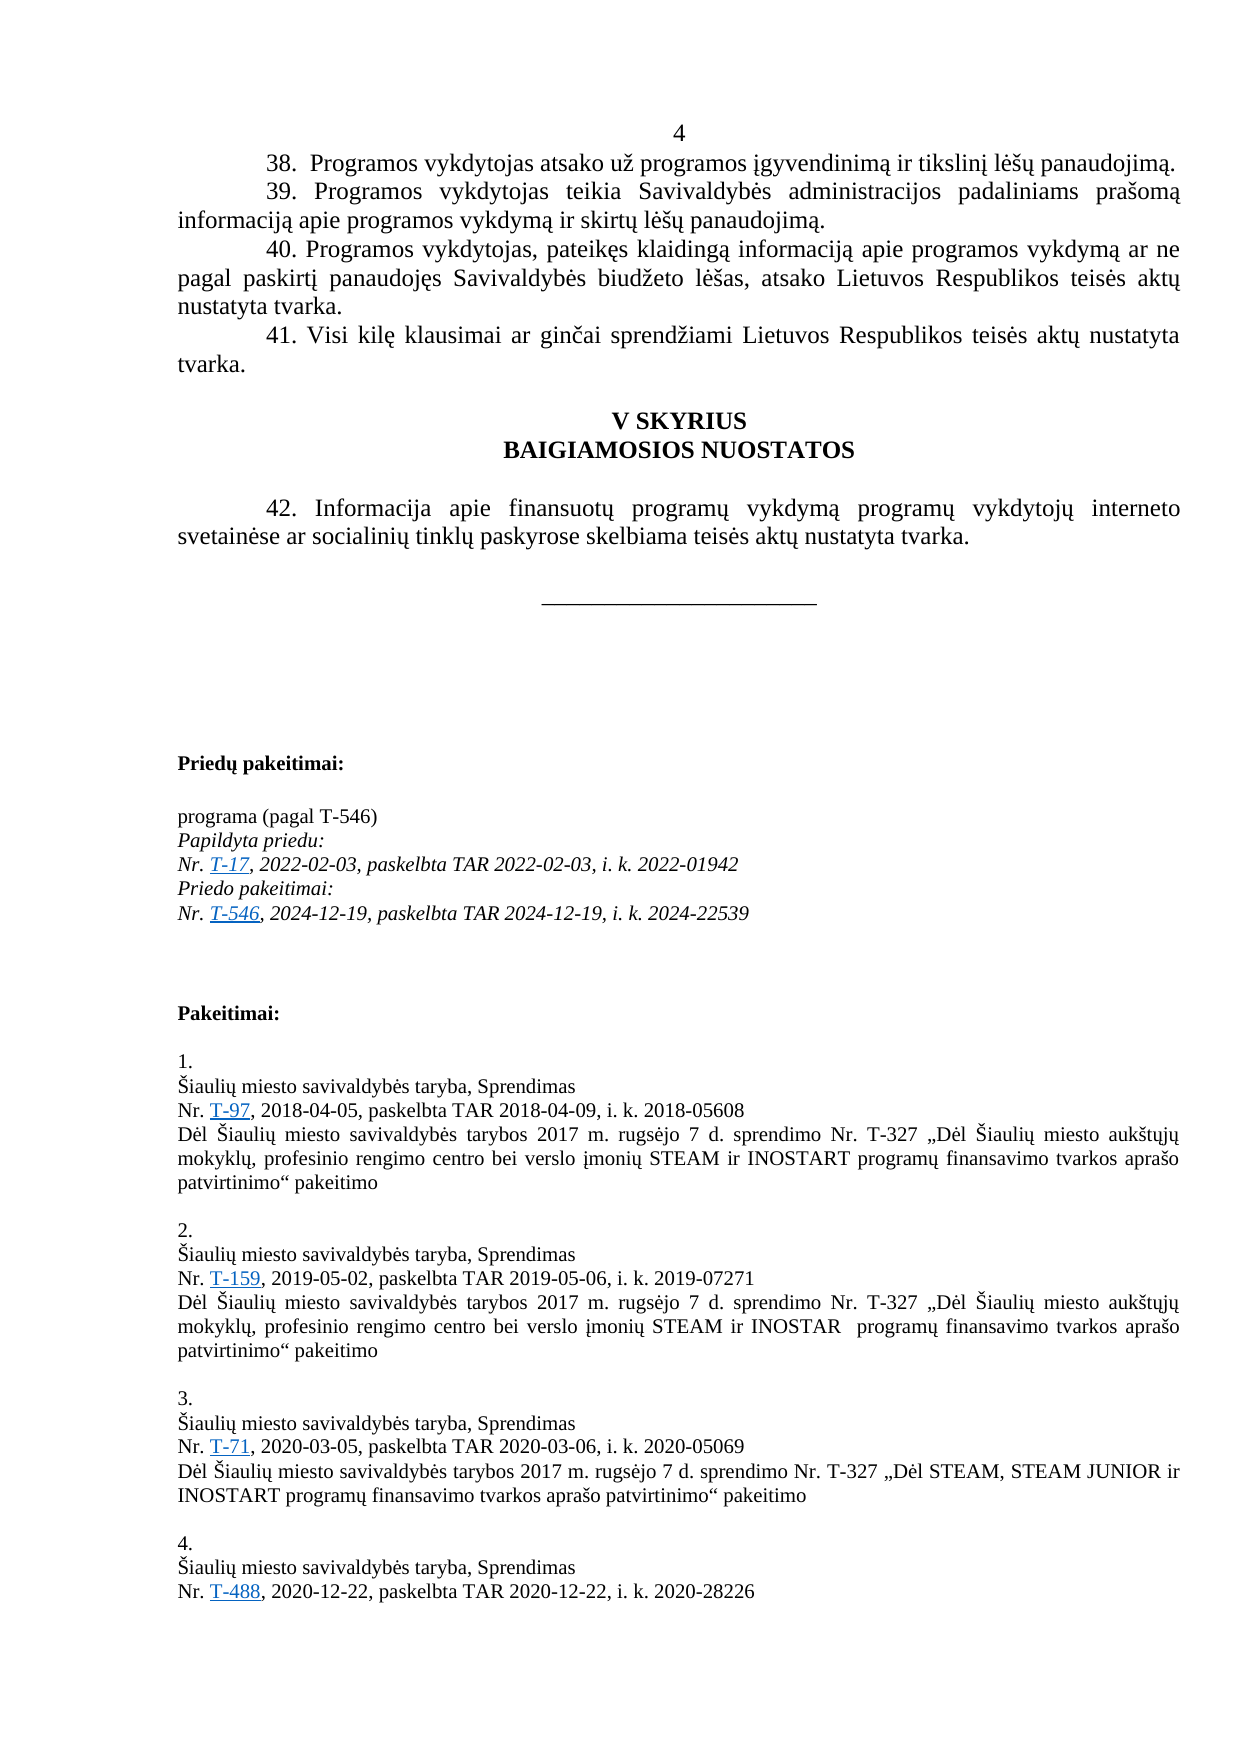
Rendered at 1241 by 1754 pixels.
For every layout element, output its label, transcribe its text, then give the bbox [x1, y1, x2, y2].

text Nr. T-546, 2024-12-19, paskelbta TAR 2024-12-19, i. k. 2024-22539 [177, 900, 1181, 924]
text Šiaulių miesto savivaldybės taryba, Sprendimas [177, 1242, 1181, 1266]
text Dėl Šiaulių miesto savivaldybės tarybos 2017 m. rugsėjo 7 d. sprendimo Nr. T-327 „Dėl STEAM, STEAM JUNIOR ir INOSTART programų finansavimo tvarkos aprašo patvirtinimo“ pakeitimo [177, 1458, 1181, 1507]
text 40. Programos vykdytojas, pateikęs klaidingą informaciją apie programos vykdymą ar ne pagal paskirtį panaudojęs Savivaldybės biudžeto lėšas, atsako Lietuvos Respublikos teisės aktų nustatyta tvarka. [177, 234, 1181, 320]
text 1. [177, 1049, 1181, 1073]
text Dėl Šiaulių miesto savivaldybės tarybos 2017 m. rugsėjo 7 d. sprendimo Nr. T-327 „Dėl Šiaulių miesto aukštųjų mokyklų, profesinio rengimo centro bei verslo įmonių STEAM ir INOSTART programų finansavimo tvarkos aprašo patvirtinimo“ pakeitimo [177, 1122, 1181, 1194]
text Dėl Šiaulių miesto savivaldybės tarybos 2017 m. rugsėjo 7 d. sprendimo Nr. T-327 „Dėl Šiaulių miesto aukštųjų mokyklų, profesinio rengimo centro bei verslo įmonių STEAM ir INOSTAR programų finansavimo tvarkos aprašo patvirtinimo“ pakeitimo [177, 1290, 1181, 1362]
text Nr. T-488, 2020-12-22, paskelbta TAR 2020-12-22, i. k. 2020-28226 [177, 1579, 1181, 1603]
text 4. [177, 1531, 1181, 1555]
text Pakeitimai: [177, 1001, 1181, 1025]
text 3. [177, 1386, 1181, 1410]
text ______________________ [177, 579, 1181, 608]
text 2. [177, 1218, 1181, 1242]
text 41. Visi kilę klausimai ar ginčai sprendžiami Lietuvos Respublikos teisės aktų nustatyta tvarka. [177, 320, 1181, 378]
text programa (pagal T-546) [177, 804, 1181, 828]
text 42. Informacija apie finansuotų programų vykdymą programų vykdytojų interneto svetainėse ar socialinių tinklų paskyrose skelbiama teisės aktų nustatyta tvarka. [177, 493, 1181, 550]
text Nr. T-159, 2019-05-02, paskelbta TAR 2019-05-06, i. k. 2019-07271 [177, 1266, 1181, 1290]
text Šiaulių miesto savivaldybės taryba, Sprendimas [177, 1555, 1181, 1579]
text BAIGIAMOSIOS NUOSTATOS [177, 435, 1181, 464]
text V SKYRIUS [177, 406, 1181, 435]
text Priedų pakeitimai: [177, 751, 1181, 775]
text Nr. T-71, 2020-03-05, paskelbta TAR 2020-03-06, i. k. 2020-05069 [177, 1434, 1181, 1458]
text Priedo pakeitimai: [177, 876, 1181, 900]
text 39. Programos vykdytojas teikia Savivaldybės administracijos padaliniams prašomą informaciją apie programos vykdymą ir skirtų lėšų panaudojimą. [177, 176, 1181, 234]
text Šiaulių miesto savivaldybės taryba, Sprendimas [177, 1410, 1181, 1434]
text 38. Programos vykdytojas atsako už programos įgyvendinimą ir tikslinį lėšų panaudojimą. [177, 148, 1181, 176]
text Nr. T-97, 2018-04-05, paskelbta TAR 2018-04-09, i. k. 2018-05608 [177, 1098, 1181, 1122]
text Nr. T-17, 2022-02-03, paskelbta TAR 2022-02-03, i. k. 2022-01942 [177, 852, 1181, 876]
text Papildyta priedu: [177, 828, 1181, 852]
text Šiaulių miesto savivaldybės taryba, Sprendimas [177, 1073, 1181, 1098]
